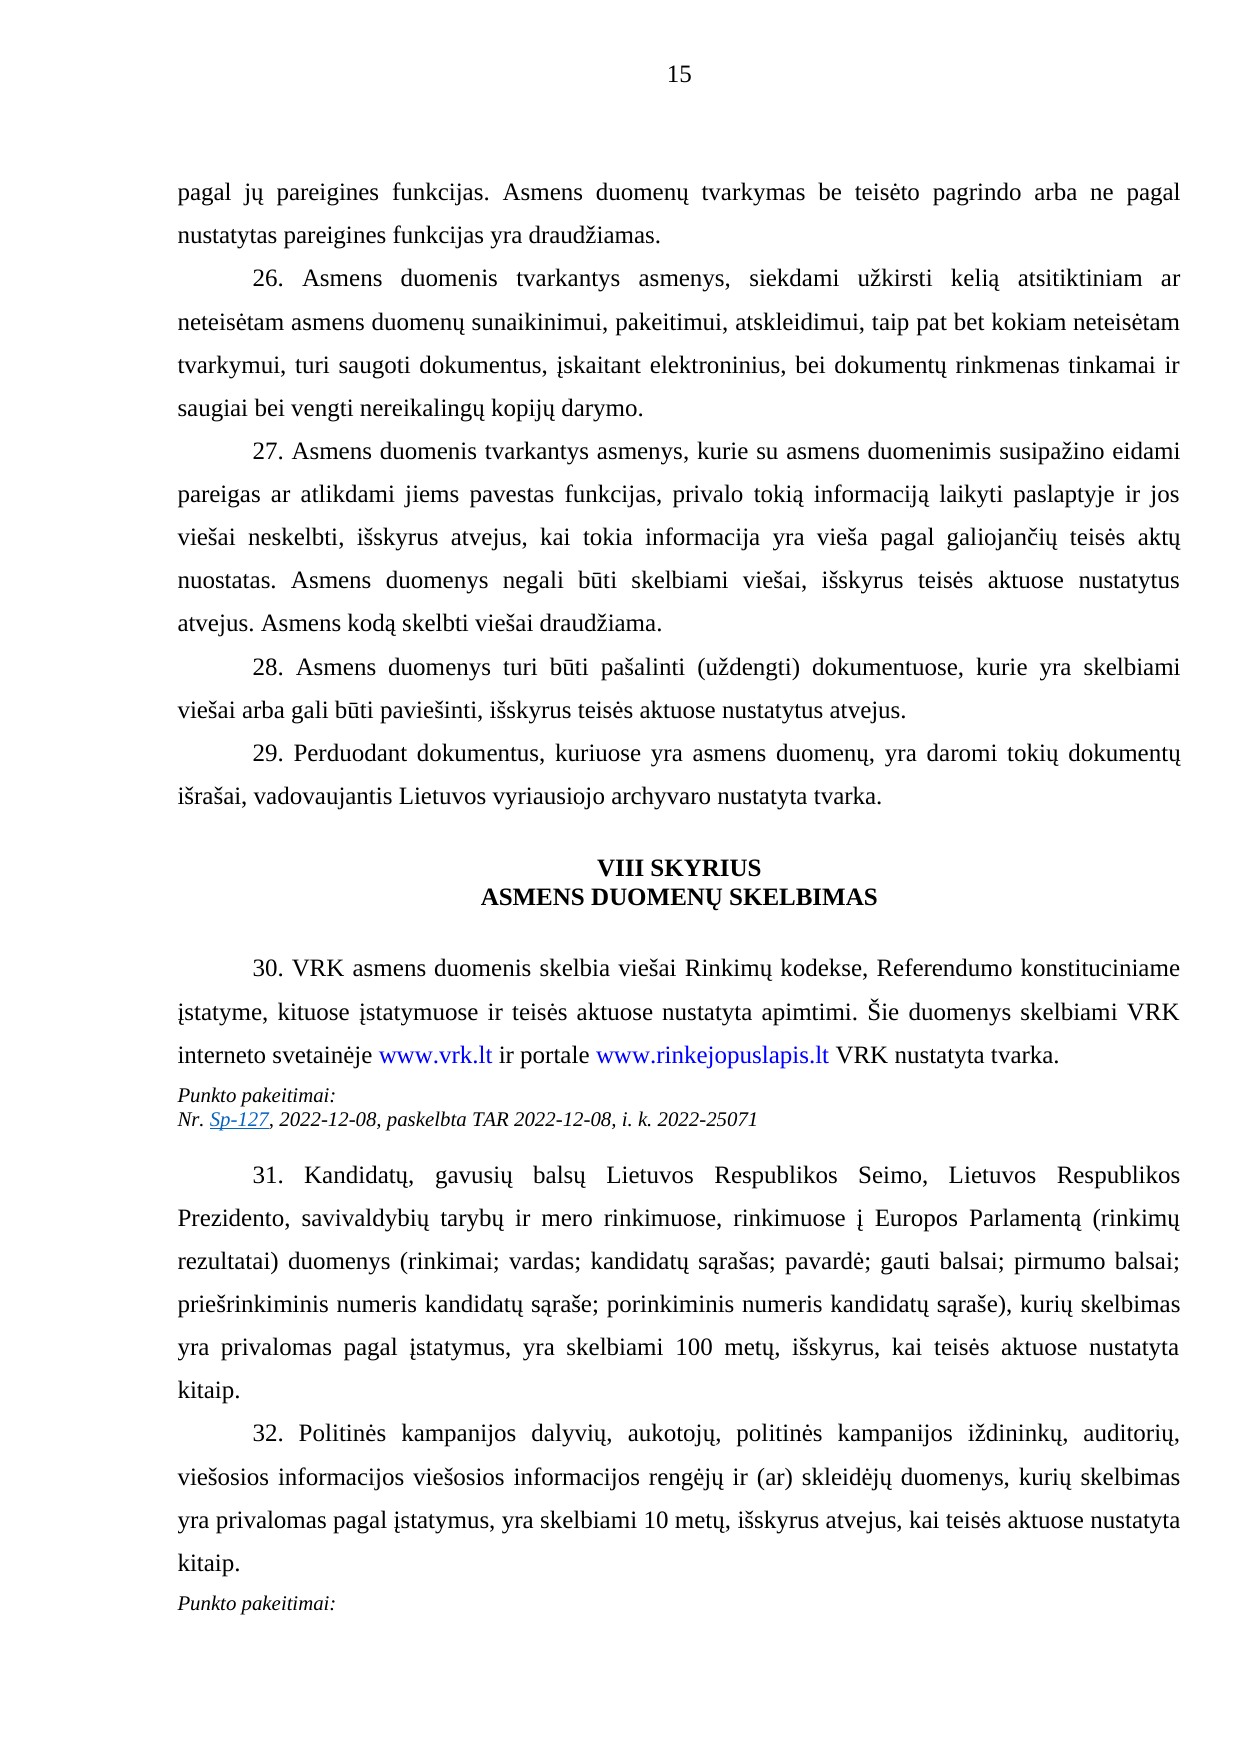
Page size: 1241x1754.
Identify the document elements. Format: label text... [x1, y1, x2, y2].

text Nr. Sp-127, 2022-12-08, paskelbta TAR 2022-12-08, i. k. 2022-25071 [177, 1107, 1181, 1131]
text 32. Politinės kampanijos dalyvių, aukotojų, politinės kampanijos iždininkų, auditorių, viešosios informacijos viešosios informacijos rengėjų ir (ar) skleidėjų duomenys, kurių skelbimas yra privalomas pagal įstatymus, yra skelbiami 10 metų, išskyrus atvejus, kai teisės aktuose nustatyta kitaip. [177, 1418, 1181, 1577]
text 29. Perduodant dokumentus, kuriuose yra asmens duomenų, yra daromi tokių dokumentų išrašai, vadovaujantis Lietuvos vyriausiojo archyvaro nustatyta tvarka. [177, 738, 1181, 810]
text 27. Asmens duomenis tvarkantys asmenys, kurie su asmens duomenimis susipažino eidami pareigas ar atlikdami jiems pavestas funkcijas, privalo tokią informaciją laikyti paslaptyje ir jos viešai neskelbti, išskyrus atvejus, kai tokia informacija yra vieša pagal galiojančių teisės aktų nuostatas. Asmens duomenys negali būti skelbiami viešai, išskyrus teisės aktuose nustatytus atvejus. Asmens kodą skelbti viešai draudžiama. [177, 436, 1181, 637]
text VIII SKYRIUS [177, 853, 1181, 882]
text Punkto pakeitimai: [177, 1591, 1181, 1615]
text pagal jų pareigines funkcijas. Asmens duomenų tvarkymas be teisėto pagrindo arba ne pagal nustatytas pareigines funkcijas yra draudžiamas. [177, 177, 1181, 249]
text 31. Kandidatų, gavusių balsų Lietuvos Respublikos Seimo, Lietuvos Respublikos Prezidento, savivaldybių tarybų ir mero rinkimuose, rinkimuose į Europos Parlamentą (rinkimų rezultatai) duomenys (rinkimai; vardas; kandidatų sąrašas; pavardė; gauti balsai; pirmumo balsai; priešrinkiminis numeris kandidatų sąraše; porinkiminis numeris kandidatų sąraše), kurių skelbimas yra privalomas pagal įstatymus, yra skelbiami 100 metų, išskyrus, kai teisės aktuose nustatyta kitaip. [177, 1160, 1181, 1404]
text 26. Asmens duomenis tvarkantys asmenys, siekdami užkirsti kelią atsitiktiniam ar neteisėtam asmens duomenų sunaikinimui, pakeitimui, atskleidimui, taip pat bet kokiam neteisėtam tvarkymui, turi saugoti dokumentus, įskaitant elektroninius, bei dokumentų rinkmenas tinkamai ir saugiai bei vengti nereikalingų kopijų darymo. [177, 263, 1181, 422]
text 30. VRK asmens duomenis skelbia viešai Rinkimų kodekse, Referendumo konstituciniame įstatyme, kituose įstatymuose ir teisės aktuose nustatyta apimtimi. Šie duomenys skelbiami VRK interneto svetainėje www.vrk.lt ir portale www.rinkejopuslapis.lt VRK nustatyta tvarka. [177, 953, 1181, 1068]
text ASMENS DUOMENŲ SKELBIMAS [177, 882, 1181, 910]
text Punkto pakeitimai: [177, 1083, 1181, 1107]
text 28. Asmens duomenys turi būti pašalinti (uždengti) dokumentuose, kurie yra skelbiami viešai arba gali būti paviešinti, išskyrus teisės aktuose nustatytus atvejus. [177, 652, 1181, 723]
